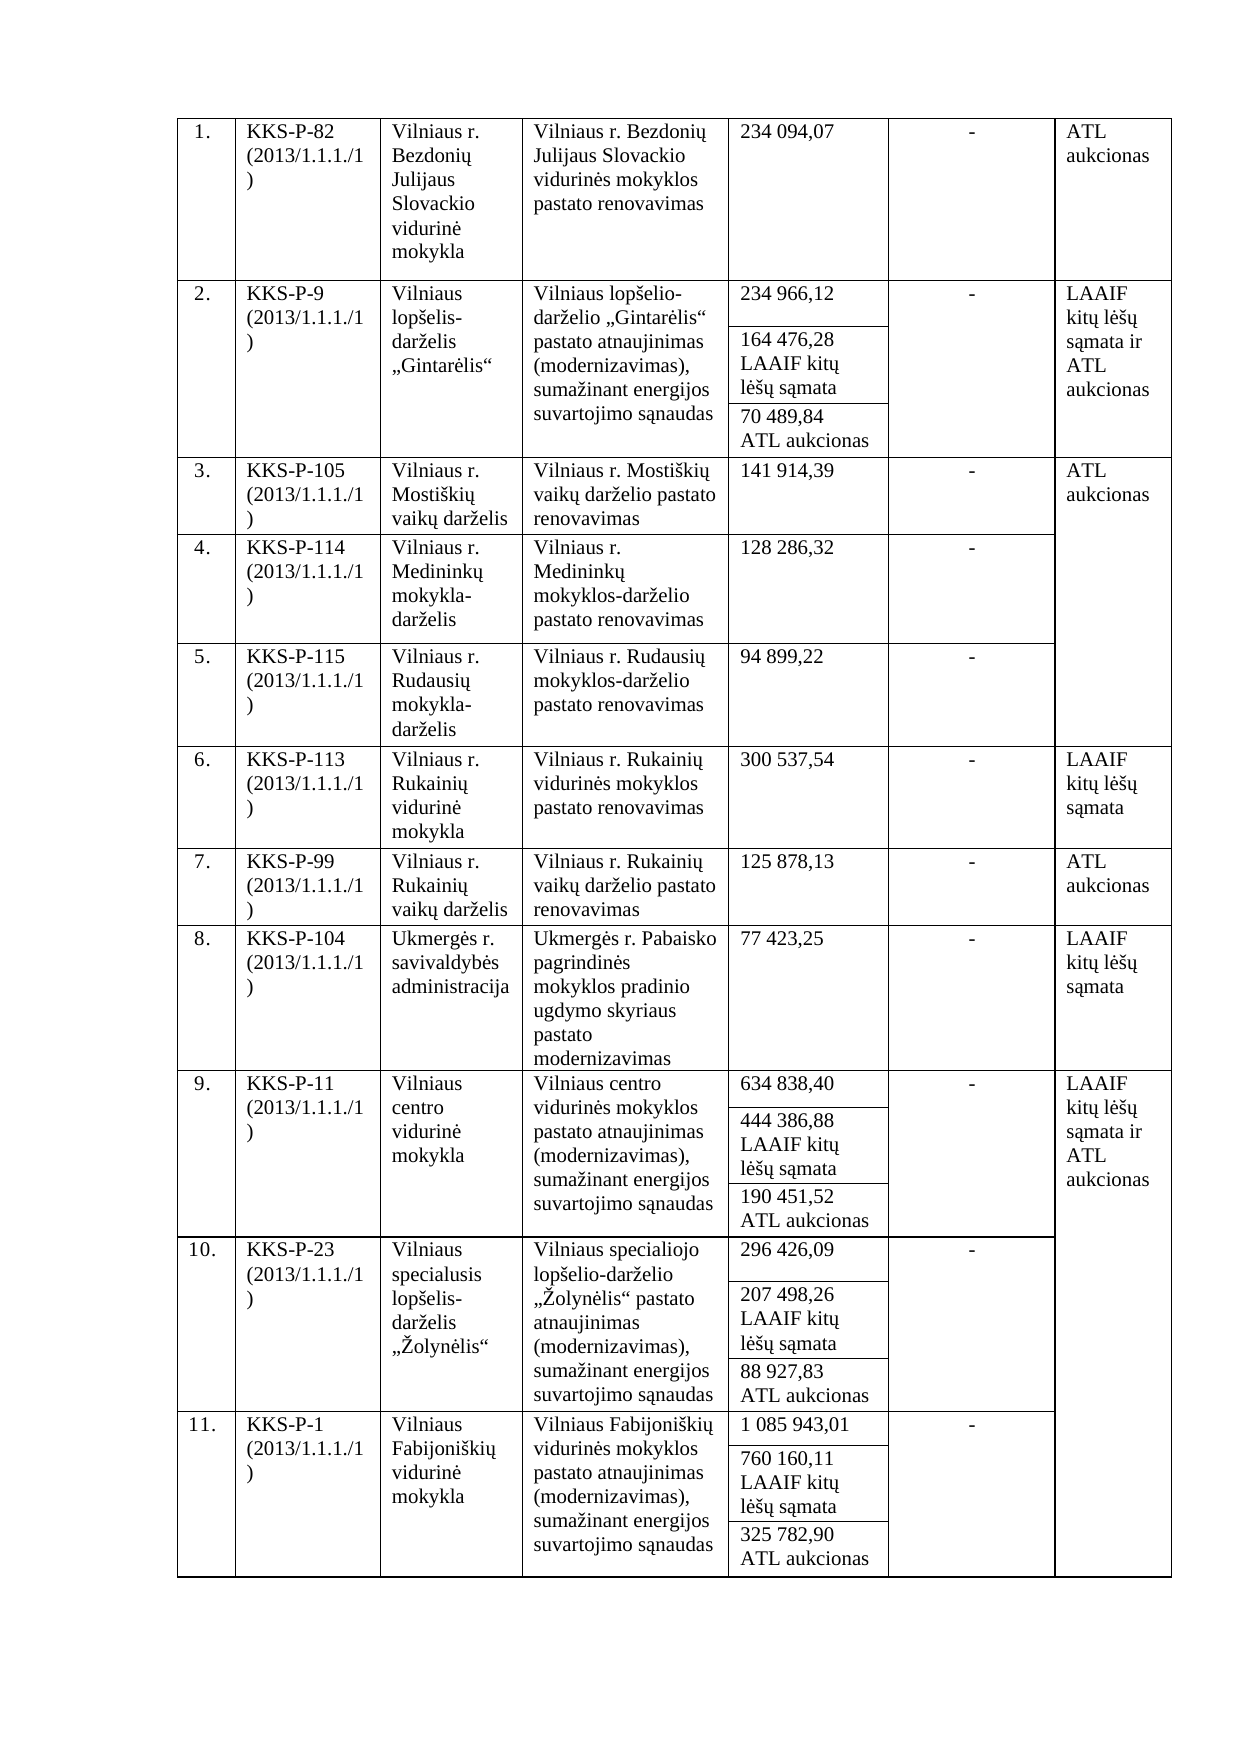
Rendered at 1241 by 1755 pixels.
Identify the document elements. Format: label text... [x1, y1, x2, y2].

table_cell 296 426,09 [729, 1238, 888, 1281]
table_cell Vilniaus r. Bezdonių Julijaus Slovackio vidurinė mokykla [381, 119, 522, 279]
table_cell 6. [178, 747, 235, 848]
table_cell - [889, 644, 1054, 746]
table_cell Vilniaus r. Rukainių vidurinės mokyklos pastato renovavimas [523, 747, 728, 848]
table_cell 1. [178, 119, 235, 279]
table_cell - [889, 1071, 1054, 1236]
table_cell Vilniaus r. Rukainių vidurinė mokykla [381, 747, 522, 848]
table_cell Ukmergės r. Pabaisko pagrindinės mokyklos pradinio ugdymo skyriaus pastato modernizavimas [523, 926, 728, 1070]
table_cell Ukmergės r. savivaldybės administracija [381, 926, 522, 1070]
table_cell KKS-P-114 (2013/1.1.1./1) [236, 535, 380, 643]
table_cell Vilniaus lopšelis-darželis „Gintarėlis“ [381, 281, 522, 457]
table_cell KKS-P-82 (2013/1.1.1./1) [236, 119, 380, 279]
table_cell Vilniaus specialusis lopšelis-darželis „Žolynėlis“ [381, 1238, 522, 1411]
table_cell Vilniaus r. Bezdonių Julijaus Slovackio vidurinės mokyklos pastato renovavimas [523, 119, 728, 279]
table_cell 141 914,39 [729, 458, 888, 534]
table_cell - [889, 1238, 1054, 1411]
table_cell 234 094,07 [729, 119, 888, 279]
table_cell 234 966,12 [729, 281, 888, 326]
table_cell 77 423,25 [729, 926, 888, 1070]
table_cell KKS-P-23 (2013/1.1.1./1) [236, 1238, 380, 1411]
table_cell LAAIF kitų lėšų sąmata [1056, 747, 1171, 848]
table_cell Vilniaus centro vidurinė mokykla [381, 1071, 522, 1236]
table_cell Vilniaus r. Mostiškių vaikų darželis [381, 458, 522, 534]
table_cell Vilniaus lopšelio-darželio „Gintarėlis“ pastato atnaujinimas (modernizavimas), sumažinant energijos suvartojimo sąnaudas [523, 281, 728, 457]
table_cell 70 489,84 ATL aukcionas [729, 404, 888, 457]
table_cell Vilniaus r. Medininkų mokyklos-darželio pastato renovavimas [523, 535, 728, 643]
table_cell Vilniaus r. Rukainių vaikų darželis [381, 849, 522, 924]
table_cell Vilniaus specialiojo lopšelio-darželio „Žolynėlis“ pastato atnaujinimas (modernizavimas), sumažinant energijos suvartojimo sąnaudas [523, 1238, 728, 1411]
table_cell ATL aukcionas [1056, 458, 1171, 746]
table_cell - [889, 747, 1054, 848]
table_cell KKS-P-11 (2013/1.1.1./1) [236, 1071, 380, 1236]
table_cell 125 878,13 [729, 849, 888, 924]
table_cell 11. [178, 1412, 235, 1576]
table_cell - [889, 119, 1054, 279]
table_cell KKS-P-115 (2013/1.1.1./1) [236, 644, 380, 746]
table_cell - [889, 1412, 1054, 1576]
table_cell LAAIF kitų lėšų sąmata [1056, 926, 1171, 1070]
table_cell KKS-P-1 (2013/1.1.1./1) [236, 1412, 380, 1576]
table_cell 1 085 943,01 [729, 1412, 888, 1444]
table_cell 444 386,88 LAAIF kitų lėšų sąmata [729, 1108, 888, 1183]
table_cell Vilniaus r. Rudausių mokyklos-darželio pastato renovavimas [523, 644, 728, 746]
table_cell 9. [178, 1071, 235, 1236]
table_cell LAAIF kitų lėšų sąmata ir ATL aukcionas [1056, 1071, 1171, 1576]
table_cell Vilniaus r. Medininkų mokykla-darželis [381, 535, 522, 643]
table_cell ATL aukcionas [1056, 849, 1171, 924]
table_cell KKS-P-105 (2013/1.1.1./1) [236, 458, 380, 534]
table_cell 207 498,26 LAAIF kitų lėšų sąmata [729, 1282, 888, 1358]
table_cell KKS-P-113 (2013/1.1.1./1) [236, 747, 380, 848]
table_cell - [889, 458, 1054, 534]
table_cell 88 927,83 ATL aukcionas [729, 1359, 888, 1411]
table_cell 760 160,11 LAAIF kitų lėšų sąmata [729, 1446, 888, 1521]
table_cell 4. [178, 535, 235, 643]
table_cell 94 899,22 [729, 644, 888, 746]
table_cell 325 782,90 ATL aukcionas [729, 1522, 888, 1576]
table_cell - [889, 281, 1054, 457]
table_cell Vilniaus centro vidurinės mokyklos pastato atnaujinimas (modernizavimas), sumažinant energijos suvartojimo sąnaudas [523, 1071, 728, 1236]
table_cell Vilniaus r. Rukainių vaikų darželio pastato renovavimas [523, 849, 728, 924]
table_cell LAAIF kitų lėšų sąmata ir ATL aukcionas [1056, 281, 1171, 457]
table_cell 5. [178, 644, 235, 746]
table_cell 128 286,32 [729, 535, 888, 643]
table_cell 3. [178, 458, 235, 534]
table_cell 164 476,28 LAAIF kitų lėšų sąmata [729, 327, 888, 403]
table_cell ATL aukcionas [1056, 119, 1171, 279]
table_cell - [889, 849, 1054, 924]
table_cell KKS-P-9 (2013/1.1.1./1) [236, 281, 380, 457]
table_cell 190 451,52 ATL aukcionas [729, 1184, 888, 1236]
table_cell 300 537,54 [729, 747, 888, 848]
table_cell 8. [178, 926, 235, 1070]
table_cell KKS-P-104 (2013/1.1.1./1) [236, 926, 380, 1070]
table_cell KKS-P-99 (2013/1.1.1./1) [236, 849, 380, 924]
table_cell - [889, 535, 1054, 643]
table_cell 2. [178, 281, 235, 457]
table_cell Vilniaus Fabijoniškių vidurinės mokyklos pastato atnaujinimas (modernizavimas), sumažinant energijos suvartojimo sąnaudas [523, 1412, 728, 1576]
table_cell 7. [178, 849, 235, 924]
table_cell 10. [178, 1238, 235, 1411]
table_cell Vilniaus r. Rudausių mokykla-darželis [381, 644, 522, 746]
table_cell 634 838,40 [729, 1071, 888, 1107]
table_cell - [889, 926, 1054, 1070]
table_cell Vilniaus Fabijoniškių vidurinė mokykla [381, 1412, 522, 1576]
table_cell Vilniaus r. Mostiškių vaikų darželio pastato renovavimas [523, 458, 728, 534]
